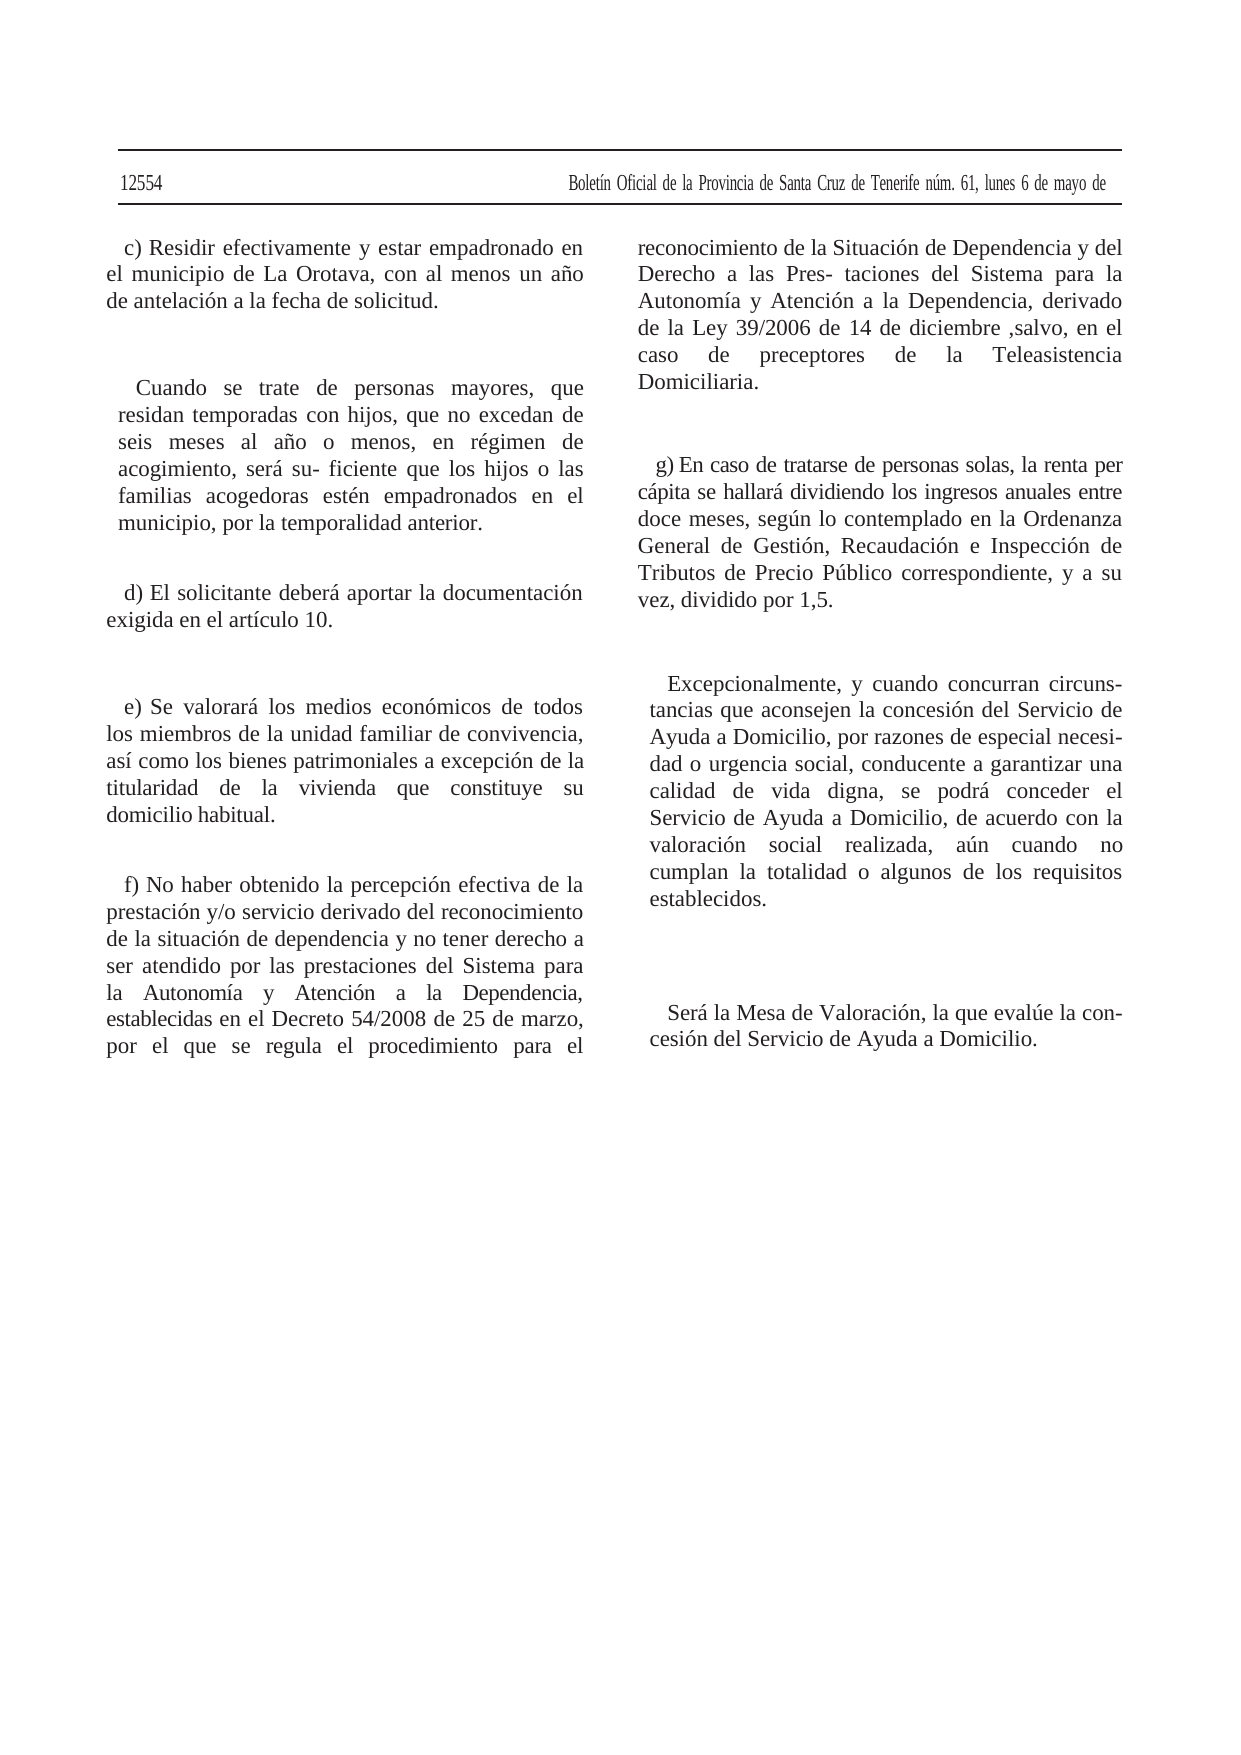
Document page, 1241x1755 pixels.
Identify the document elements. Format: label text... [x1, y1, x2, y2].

list reconocimiento de la Situación de Dependencia y del Derecho a las Pres- taciones del Sistema para la Autonomía y Atención a la Dependencia, derivado de la Ley 39/2006 de 14 de diciembre ,salvo, en el caso de preceptores de la Teleasistencia Domiciliaria. [638, 234, 1123, 394]
list En caso de tratarse de personas solas, la renta per cápita se hallará dividiendo los ingresos anuales entre doce meses, según lo contemplado en la Ordenanza General de Gestión, Recaudación e Inspección de Tributos de Precio Público correspondiente, y a su vez, dividido por 1,5. [638, 451, 1123, 612]
text Cuando se trate de personas mayores, que residan temporadas con hijos, que no excedan de seis meses al año o menos, en régimen de acogimiento, será su- ficiente que los hijos o las familias acogedoras estén empadronados en el municipio, por la temporalidad anterior. [118, 374, 584, 535]
list Se valorará los medios económicos de todos los miembros de la unidad familiar de convivencia, así como los bienes patrimoniales a excepción de la titularidad de la vivienda que constituye su domicilio habitual. [106, 693, 584, 827]
text Excepcionalmente, y cuando concurran circuns- tancias que aconsejen la concesión del Servicio de Ayuda a Domicilio, por razones de especial necesi- dad o urgencia social, conducente a garantizar una calidad de vida digna, se podrá conceder el Servicio de Ayuda a Domicilio, de acuerdo con la valoración social realizada, aún cuando no cumplan la totalidad o algunos de los requisitos establecidos. [649, 669, 1123, 911]
list Residir efectivamente y estar empadronado en el municipio de La Orotava, con al menos un año de antelación a la fecha de solicitud. [106, 234, 584, 314]
list El solicitante deberá aportar la documentación exigida en el artículo 10. [106, 579, 583, 632]
text Será la Mesa de Valoración, la que evalúe la con- cesión del Servicio de Ayuda a Domicilio. [649, 998, 1123, 1052]
list No haber obtenido la percepción efectiva de la prestación y/o servicio derivado del reconocimiento de la situación de dependencia y no tener derecho a ser atendido por las prestaciones del Sistema para la Autonomía y Atención a la Dependencia, establecidas en el Decreto 54/2008 de 25 de marzo, por el que se regula el procedimiento para el [106, 871, 584, 1059]
